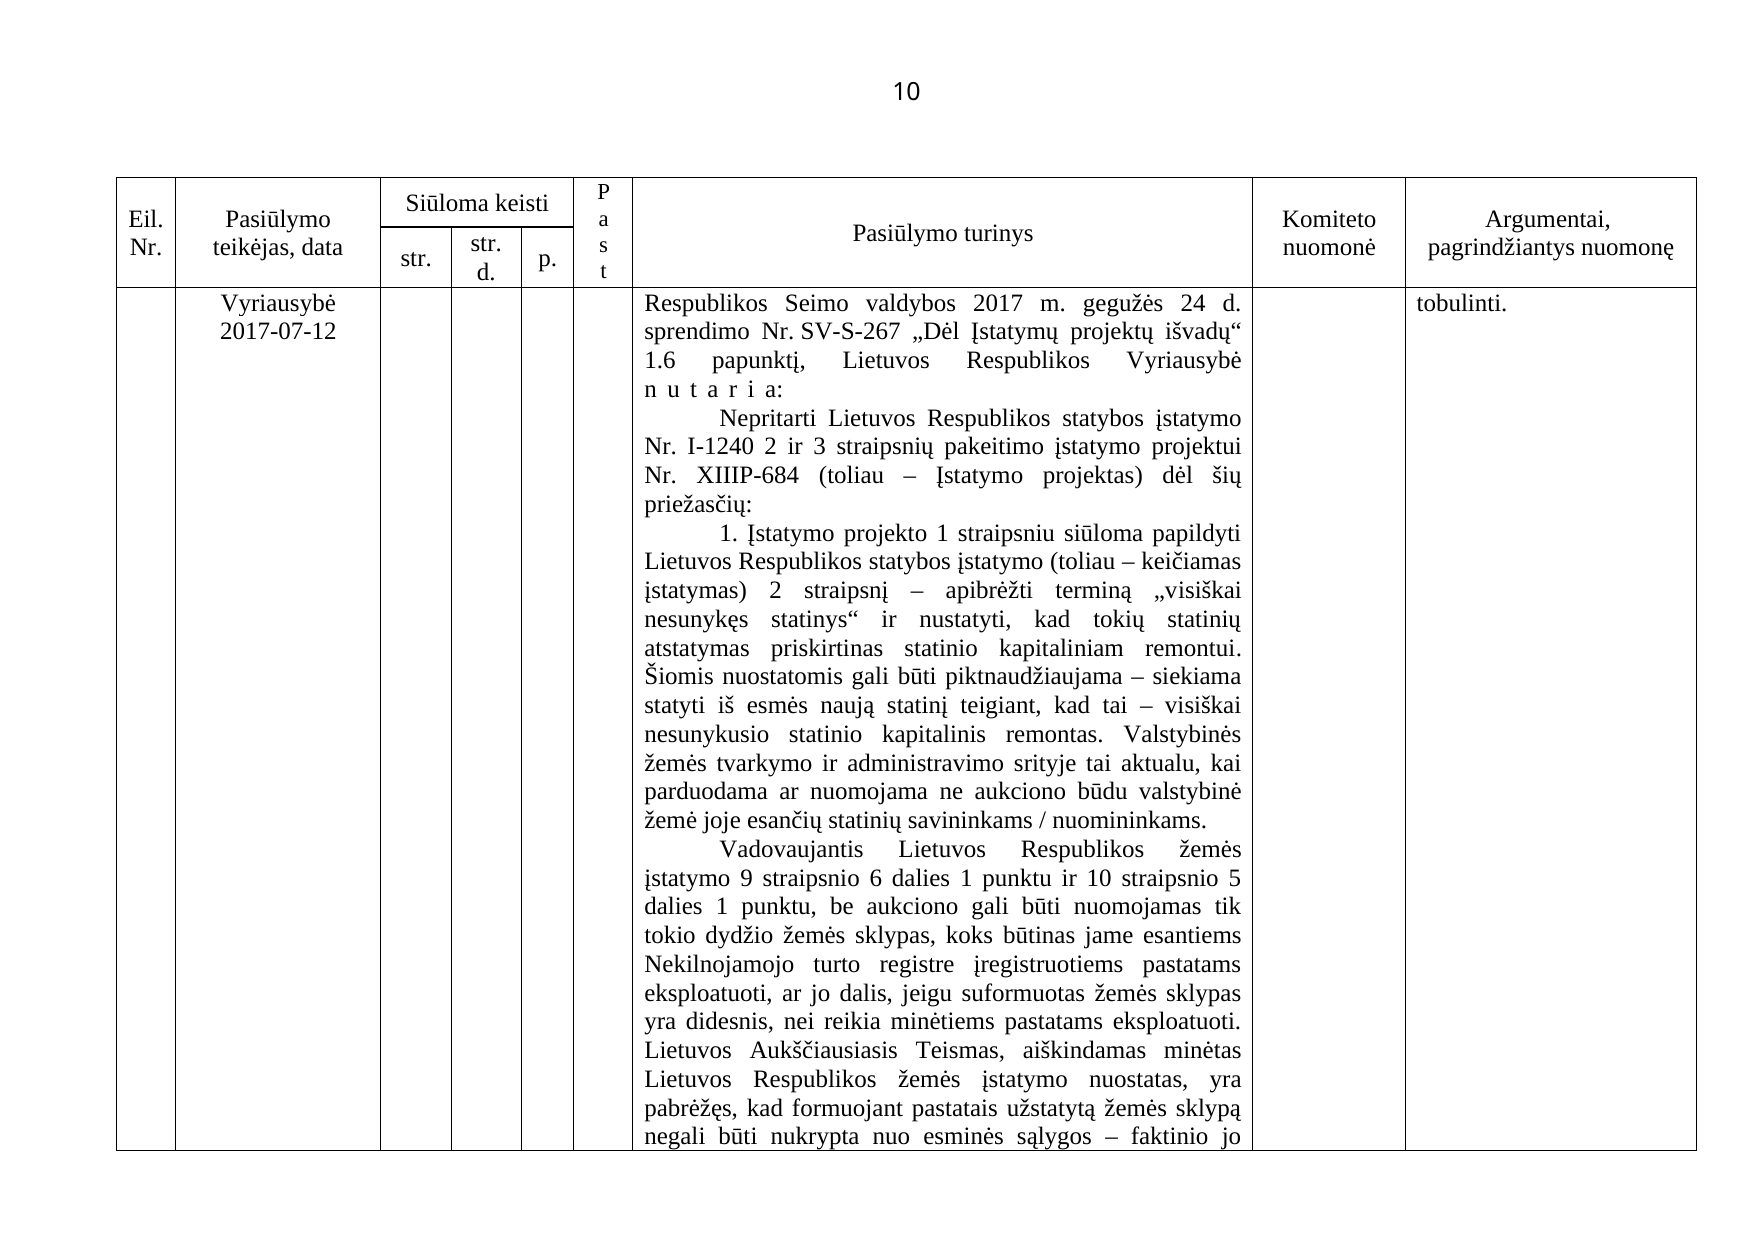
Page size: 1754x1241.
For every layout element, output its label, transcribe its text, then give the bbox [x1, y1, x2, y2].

table_cell tobulinti. [1406, 288, 1696, 1150]
table_cell Vyriausybė 2017-07-12 [176, 288, 380, 1150]
table_cell [574, 288, 632, 1150]
table_header Pasiūlymo turinys [633, 178, 1252, 287]
table_cell p. [522, 228, 573, 287]
table_header Eil. Nr. [117, 178, 175, 287]
table_header Komiteto nuomonė [1253, 178, 1405, 287]
table_cell [1253, 288, 1405, 1150]
table_cell str. [381, 228, 451, 287]
table_cell [452, 288, 521, 1150]
table_cell [381, 288, 451, 1150]
table_header Pastabos [574, 178, 632, 287]
table_header Argumentai, pagrindžiantys nuomonę [1406, 178, 1696, 287]
table_cell [117, 288, 175, 1150]
table_header Pasiūlymo teikėjas, data [176, 178, 380, 287]
table_cell [522, 288, 573, 1150]
table_cell Respublikos Seimo valdybos 2017 m. gegužės 24 d. sprendimo Nr. SV-S-267 „Dėl Įstatymų projektų išvadų“ 1.6 papunktį, Lietuvos Respublikos Vyriausybė nutaria: Nepritarti Lietuvos Respublikos statybos įstatymo Nr. I-1240 2 ir 3 straipsnių pakeitimo įstatymo projektui Nr. XIIIP-684 (toliau – Įstatymo projektas) dėl šių priežasčių: 1. Įstatymo projekto 1 straipsniu siūloma papildyti Lietuvos Respublikos statybos įstatymo (toliau – keičiamas įstatymas) 2 straipsnį – apibrėžti terminą „visiškai nesunykęs statinys“ ir nustatyti, kad tokių statinių atstatymas priskirtinas statinio kapitaliniam remontui. Šiomis nuostatomis gali būti piktnaudžiaujama – siekiama statyti iš esmės naują statinį teigiant, kad tai – visiškai nesunykusio statinio kapitalinis remontas. Valstybinės žemės tvarkymo ir administravimo srityje tai aktualu, kai parduodama ar nuomojama ne aukciono būdu valstybinė žemė joje esančių statinių savininkams / nuomininkams. Vadovaujantis Lietuvos Respublikos žemės įstatymo 9 straipsnio 6 dalies 1 punktu ir 10 straipsnio 5 dalies 1 punktu, be aukciono gali būti nuomojamas tik tokio dydžio žemės sklypas, koks būtinas jame esantiems Nekilnojamojo turto registre įregistruotiems pastatams eksploatuoti, ar jo dalis, jeigu suformuotas žemės sklypas yra didesnis, nei reikia minėtiems pastatams eksploatuoti. Lietuvos Aukščiausiasis Teismas, aiškindamas minėtas Lietuvos Respublikos žemės įstatymo nuostatas, yra pabrėžęs, kad formuojant pastatais užstatytą žemės sklypą negali būti nukrypta nuo esminės sąlygos – faktinio jo [633, 288, 1252, 1150]
table_cell str. d. [452, 228, 521, 287]
table_header Siūloma keisti [381, 178, 573, 226]
